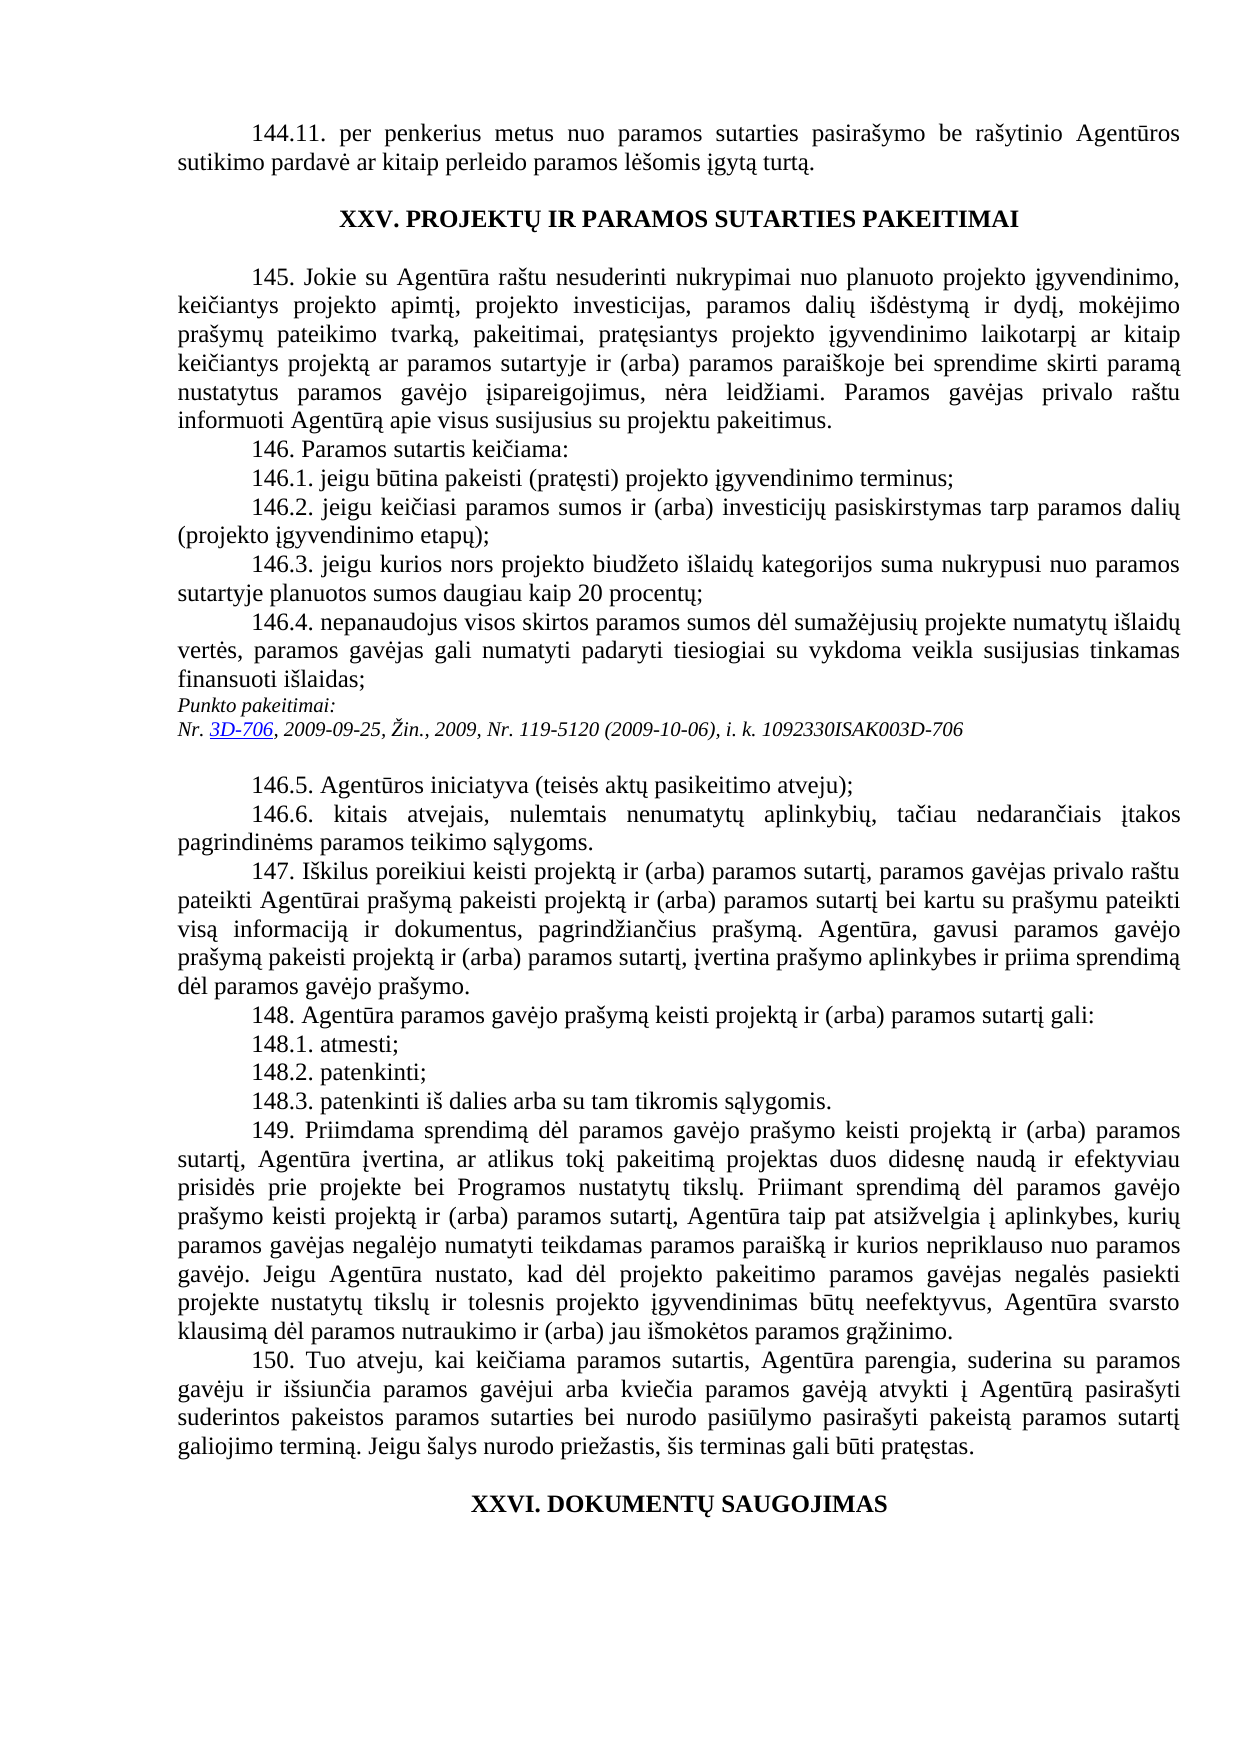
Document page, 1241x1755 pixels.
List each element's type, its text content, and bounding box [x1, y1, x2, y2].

text XXV. PROJEKTŲ IR PARAMOS SUTARTIES PAKEITIMAI [177, 204, 1181, 233]
text 148.1. atmesti; [177, 1029, 1181, 1057]
text XXVI. DOKUMENTŲ SAUGOJIMAS [177, 1489, 1181, 1517]
text 145. Jokie su Agentūra raštu nesuderinti nukrypimai nuo planuoto projekto įgyvendinimo, keičiantys projekto apimtį, projekto investicijas, paramos dalių išdėstymą ir dydį, mokėjimo prašymų pateikimo tvarką, pakeitimai, pratęsiantys projekto įgyvendinimo laikotarpį ar kitaip keičiantys projektą ar paramos sutartyje ir (arba) paramos paraiškoje bei sprendime skirti paramą nustatytus paramos gavėjo įsipareigojimus, nėra leidžiami. Paramos gavėjas privalo raštu informuoti Agentūrą apie visus susijusius su projektu pakeitimus. [177, 262, 1181, 434]
text 146. Paramos sutartis keičiama: [177, 434, 1181, 463]
text 149. Priimdama sprendimą dėl paramos gavėjo prašymo keisti projektą ir (arba) paramos sutartį, Agentūra įvertina, ar atlikus tokį pakeitimą projektas duos didesnę naudą ir efektyviau prisidės prie projekte bei Programos nustatytų tikslų. Priimant sprendimą dėl paramos gavėjo prašymo keisti projektą ir (arba) paramos sutartį, Agentūra taip pat atsižvelgia į aplinkybes, kurių paramos gavėjas negalėjo numatyti teikdamas paramos paraišką ir kurios nepriklauso nuo paramos gavėjo. Jeigu Agentūra nustato, kad dėl projekto pakeitimo paramos gavėjas negalės pasiekti projekte nustatytų tikslų ir tolesnis projekto įgyvendinimas būtų neefektyvus, Agentūra svarsto klausimą dėl paramos nutraukimo ir (arba) jau išmokėtos paramos grąžinimo. [177, 1115, 1181, 1345]
text Nr. 3D-706, 2009-09-25, Žin., 2009, Nr. 119-5120 (2009-10-06), i. k. 1092330ISAK003D-706 [177, 717, 1181, 741]
text 147. Iškilus poreikiui keisti projektą ir (arba) paramos sutartį, paramos gavėjas privalo raštu pateikti Agentūrai prašymą pakeisti projektą ir (arba) paramos sutartį bei kartu su prašymu pateikti visą informaciją ir dokumentus, pagrindžiančius prašymą. Agentūra, gavusi paramos gavėjo prašymą pakeisti projektą ir (arba) paramos sutartį, įvertina prašymo aplinkybes ir priima sprendimą dėl paramos gavėjo prašymo. [177, 856, 1181, 1000]
text 148.3. patenkinti iš dalies arba su tam tikromis sąlygomis. [177, 1086, 1181, 1115]
text 148. Agentūra paramos gavėjo prašymą keisti projektą ir (arba) paramos sutartį gali: [177, 1000, 1181, 1029]
text 150. Tuo atveju, kai keičiama paramos sutartis, Agentūra parengia, suderina su paramos gavėju ir išsiunčia paramos gavėjui arba kviečia paramos gavėją atvykti į Agentūrą pasirašyti suderintos pakeistos paramos sutarties bei nurodo pasiūlymo pasirašyti pakeistą paramos sutartį galiojimo terminą. Jeigu šalys nurodo priežastis, šis terminas gali būti pratęstas. [177, 1345, 1181, 1460]
text 148.2. patenkinti; [177, 1057, 1181, 1086]
text 146.6. kitais atvejais, nulemtais nenumatytų aplinkybių, tačiau nedarančiais įtakos pagrindinėms paramos teikimo sąlygoms. [177, 799, 1181, 856]
text 146.3. jeigu kurios nors projekto biudžeto išlaidų kategorijos suma nukrypusi nuo paramos sutartyje planuotos sumos daugiau kaip 20 procentų; [177, 549, 1181, 607]
text 144.11. per penkerius metus nuo paramos sutarties pasirašymo be rašytinio Agentūros sutikimo pardavė ar kitaip perleido paramos lėšomis įgytą turtą. [177, 118, 1181, 176]
text Punkto pakeitimai: [177, 693, 1181, 717]
text 146.5. Agentūros iniciatyva (teisės aktų pasikeitimo atveju); [177, 770, 1181, 799]
text 146.2. jeigu keičiasi paramos sumos ir (arba) investicijų pasiskirstymas tarp paramos dalių (projekto įgyvendinimo etapų); [177, 492, 1181, 549]
text 146.4. nepanaudojus visos skirtos paramos sumos dėl sumažėjusių projekte numatytų išlaidų vertės, paramos gavėjas gali numatyti padaryti tiesiogiai su vykdoma veikla susijusias tinkamas finansuoti išlaidas; [177, 607, 1181, 693]
text 146.1. jeigu būtina pakeisti (pratęsti) projekto įgyvendinimo terminus; [177, 463, 1181, 492]
